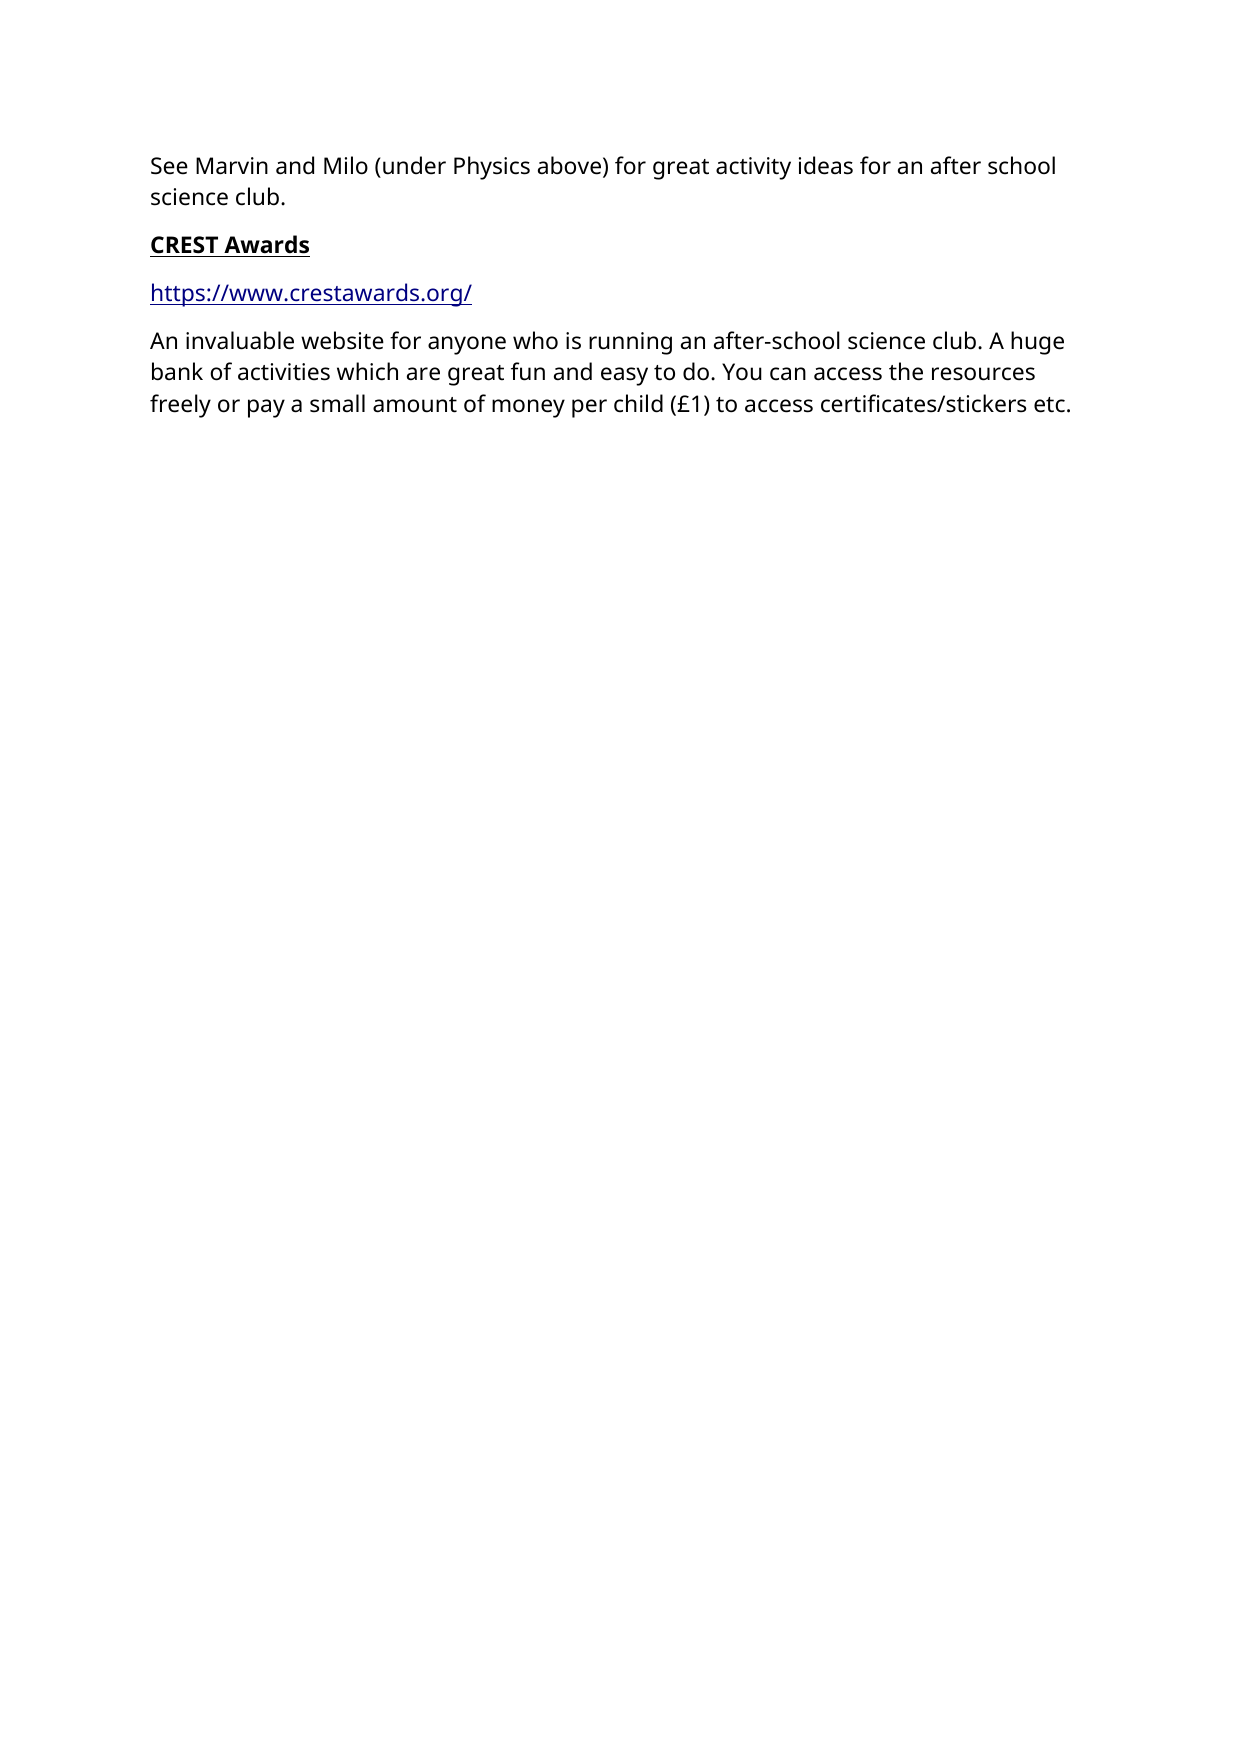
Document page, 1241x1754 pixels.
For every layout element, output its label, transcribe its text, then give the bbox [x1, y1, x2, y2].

text https://www.crestawards.org/ [150, 277, 1090, 308]
text CREST Awards [150, 229, 1090, 260]
text An invaluable website for anyone who is running an after-school science club. A huge bank of activities which are great fun and easy to do. You can access the resources freely or pay a small amount of money per child (£1) to access certificates/stickers etc. [150, 325, 1090, 419]
text See Marvin and Milo (under Physics above) for great activity ideas for an after school science club. [150, 150, 1090, 212]
